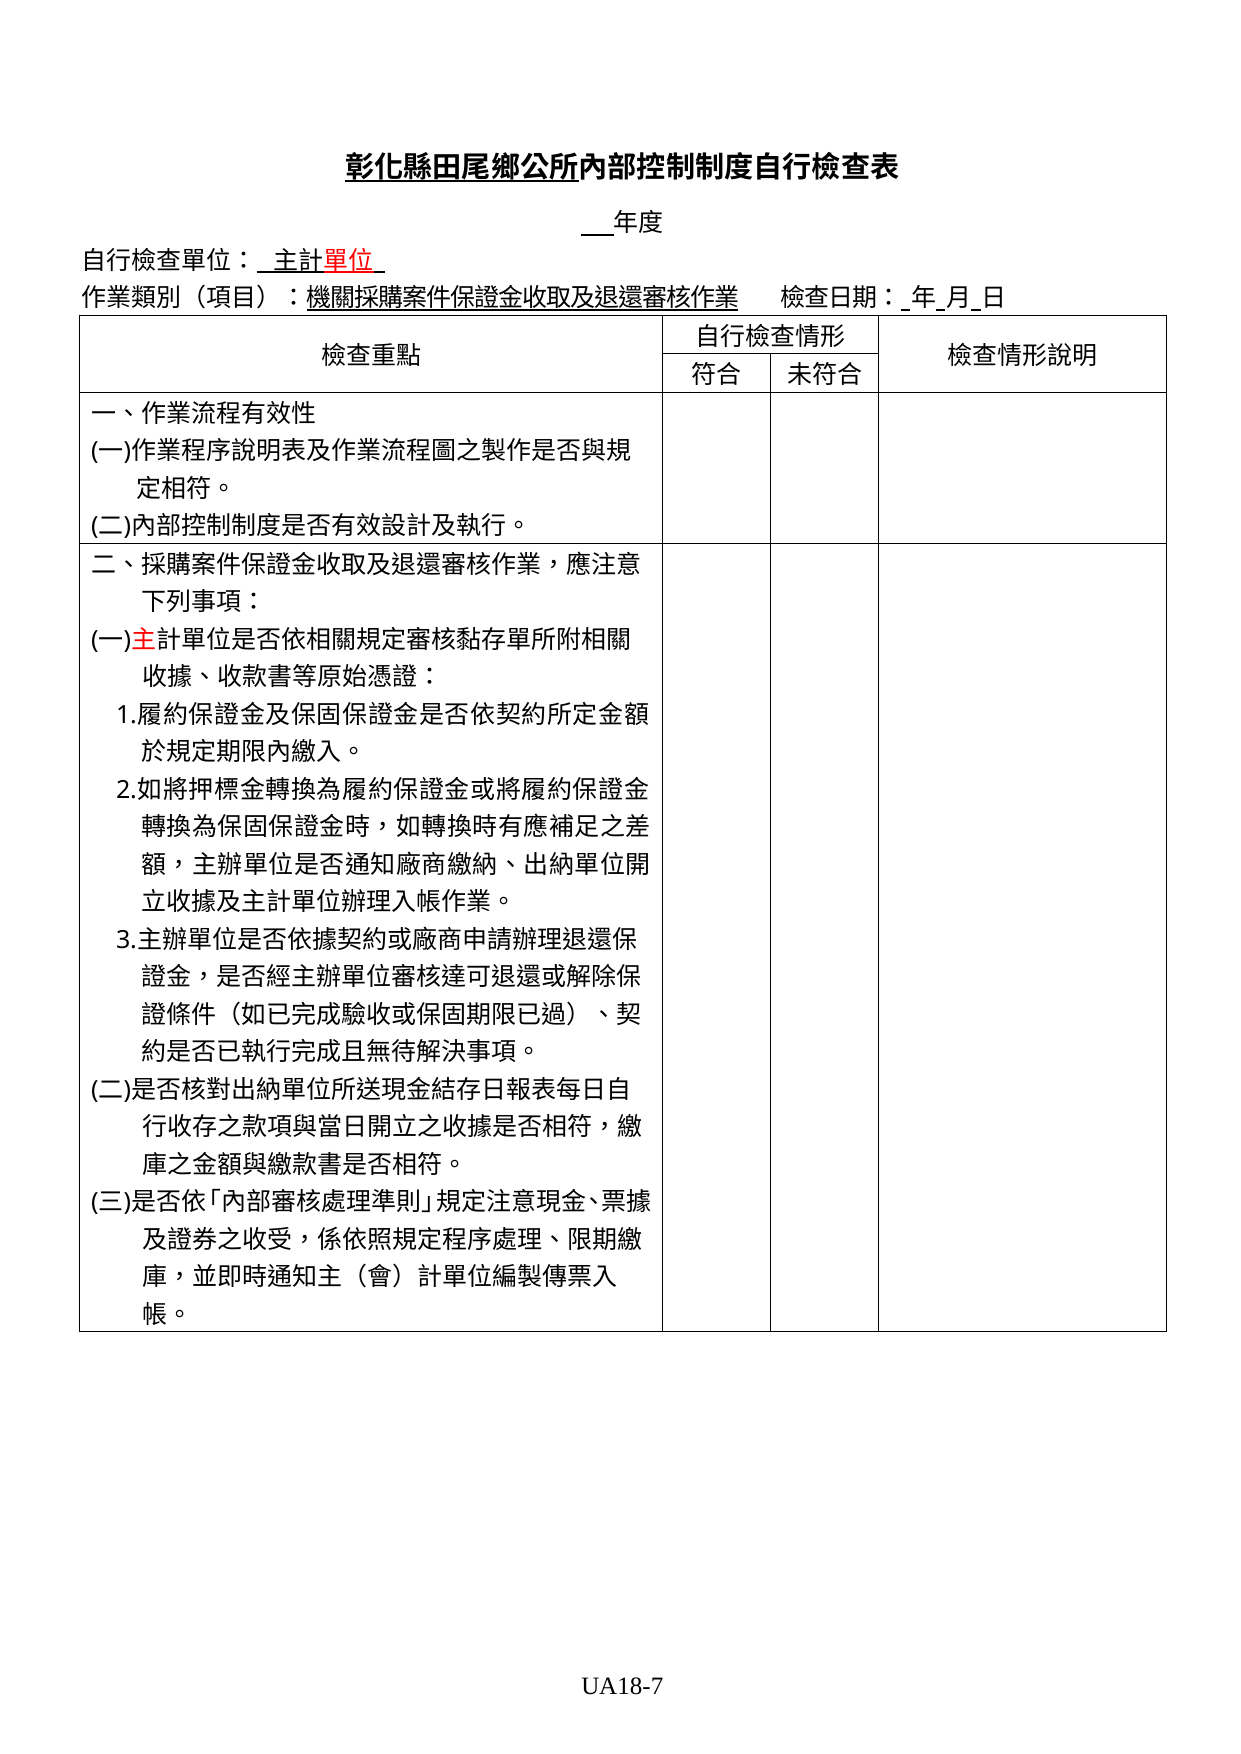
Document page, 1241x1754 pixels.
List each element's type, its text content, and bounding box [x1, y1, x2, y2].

table_cell [771, 505, 878, 543]
table_cell [879, 544, 1166, 619]
table_header 自行檢查情形 [663, 316, 878, 353]
table_cell (一)作業程序說明表及作業流程圖之製作是否與規定相符。 [80, 430, 662, 505]
table_cell [771, 393, 878, 430]
table_cell [879, 1069, 1166, 1181]
table_cell (二)內部控制制度是否有效設計及執行。 [80, 505, 662, 543]
table_cell [771, 619, 878, 1069]
table_cell [879, 430, 1166, 505]
table_cell [663, 544, 770, 619]
table_cell [771, 1069, 878, 1181]
table_cell [663, 505, 770, 543]
table_cell 一、作業流程有效性 [80, 393, 662, 430]
table_header 檢查重點 [80, 316, 662, 392]
text 年度 [100, 202, 1144, 239]
table_cell (一)主計單位是否依相關規定審核黏存單所附相關收據、收款書等原始憑證： 1.履約保證金及保固保證金是否依契約所定金額於規定期限內繳入。 2.如將押標金轉換為履約保證金或將履約保證金轉換為保固保證金時，如轉換時有應補足之差額，主辦單位是否通知廠商繳納、出納單位開立收據及主計單位辦理入帳作業。 3.主辦單位是否依據契約或廠商申請辦理退還保證金，是否經主辦單位審核達可退還或解除保證條件（如已完成驗收或保固期限已過）、契約是否已執行完成且無待解決事項。 [80, 619, 662, 1069]
table_cell [879, 619, 1166, 1069]
table_cell [879, 1181, 1166, 1331]
table_cell [879, 393, 1166, 430]
table_cell [663, 1069, 770, 1181]
table_cell [771, 544, 878, 619]
text 作業類別（項目）：機關採購案件保證金收取及退還審核作業 檢查日期： 年 月 日 [82, 277, 1144, 314]
table_cell [663, 393, 770, 430]
text 自行檢查單位： 主計單位 [82, 239, 1144, 277]
table_cell 未符合 [771, 354, 878, 392]
table_cell [663, 619, 770, 1069]
text 彰化縣田尾鄉公所內部控制制度自行檢查表 [100, 127, 1144, 202]
table_cell [771, 430, 878, 505]
table_cell 二、採購案件保證金收取及退還審核作業，應注意下列事項： [80, 544, 662, 619]
table_cell [771, 1181, 878, 1331]
table_cell 符合 [663, 354, 770, 392]
table_header 檢查情形說明 [879, 316, 1166, 392]
table_cell (二)是否核對出納單位所送現金結存日報表每日自行收存之款項與當日開立之收據是否相符，繳庫之金額與繳款書是否相符。 [80, 1069, 662, 1181]
table_cell [879, 505, 1166, 543]
table_cell [663, 1181, 770, 1331]
table_cell (三)是否依「內部審核處理準則」規定注意現金、票據及證券之收受，係依照規定程序處理、限期繳庫，並即時通知主（會）計單位編製傳票入帳。 [80, 1181, 662, 1331]
table_cell [663, 430, 770, 505]
